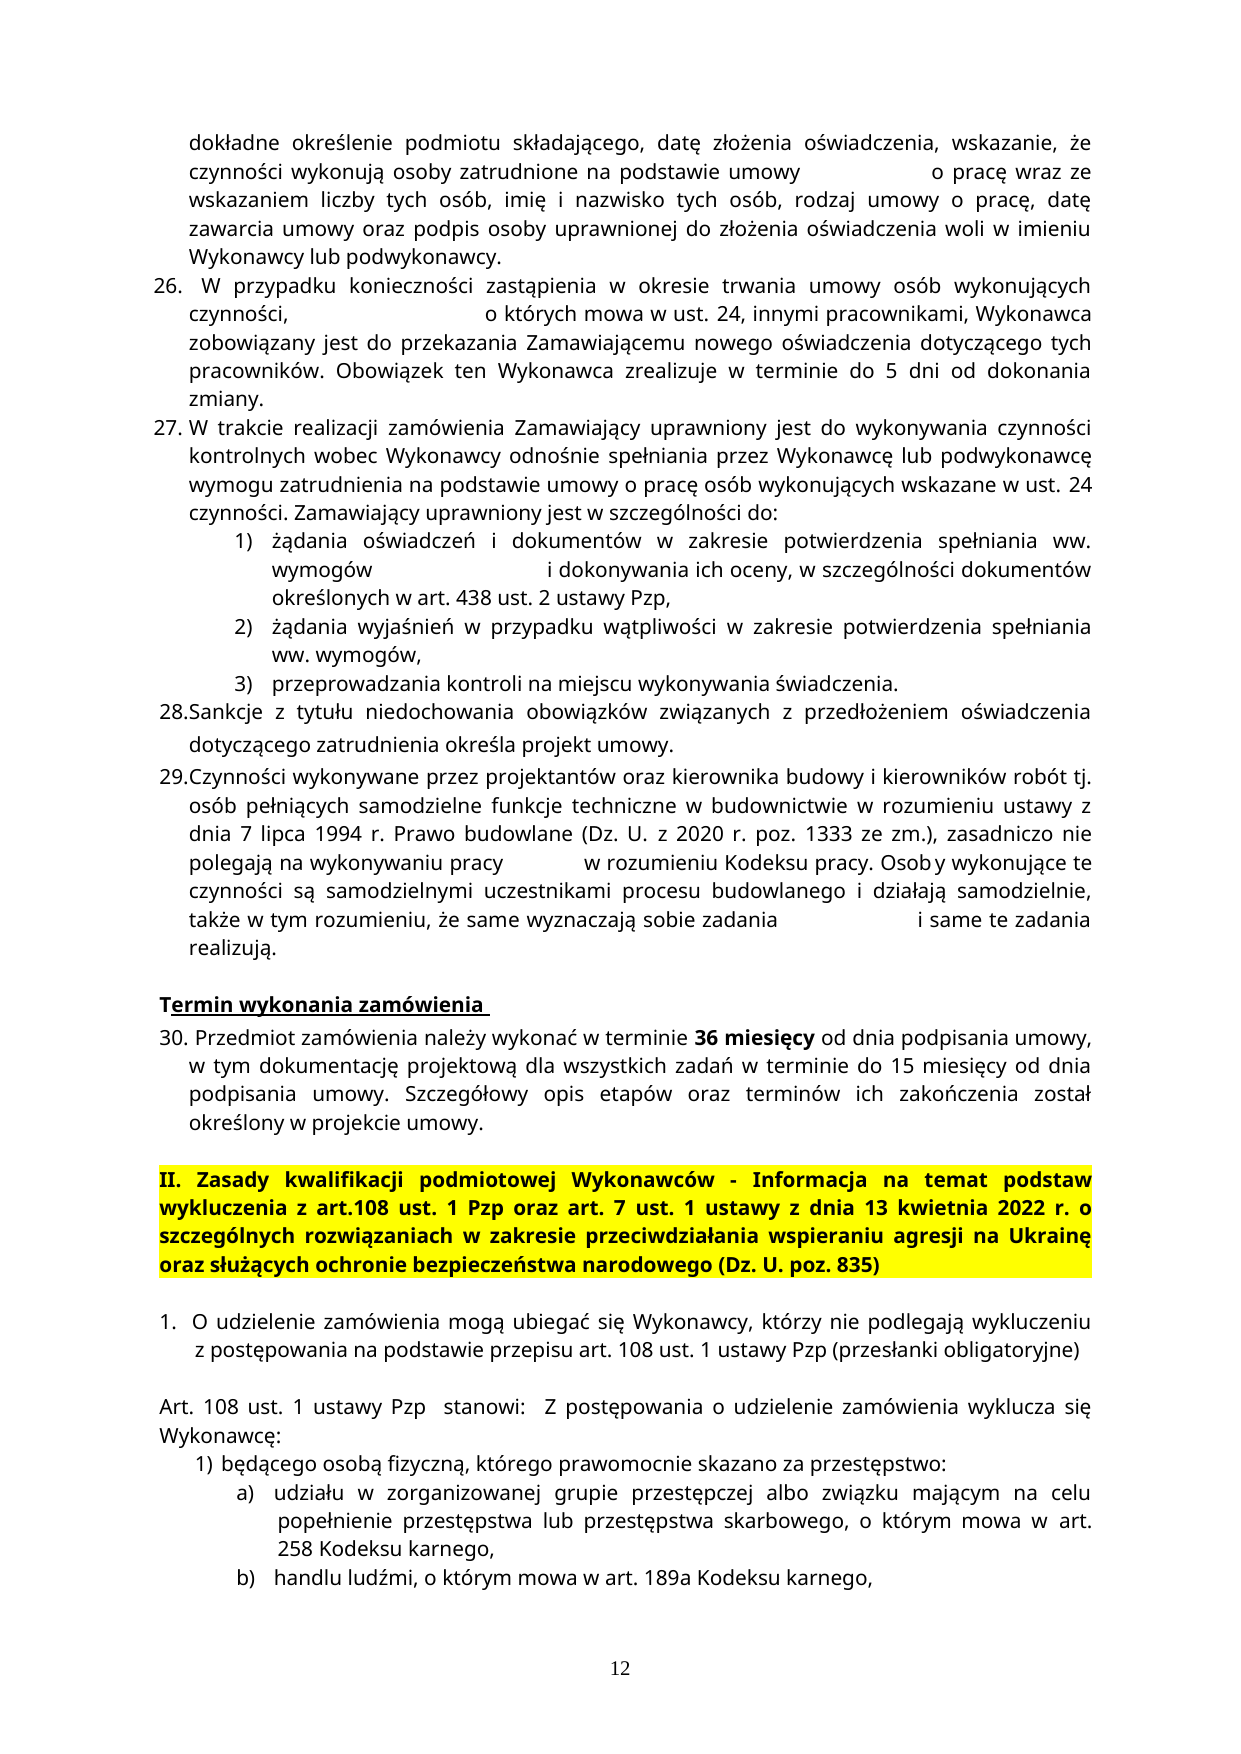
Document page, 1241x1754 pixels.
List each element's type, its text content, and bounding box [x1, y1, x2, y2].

list Art. 108 ust. 1 ustawy Pzp stanowi: Z postępowania o udzielenie zamówienia wyklucza się Wykonawcę: [159, 1392, 1092, 1449]
list żądania oświadczeń i dokumentów w zakresie potwierdzenia spełniania ww. wymogów i dokonywania ich oceny, w szczególności dokumentów określonych w art. 438 ust. 2 ustawy Pzp, [234, 527, 1092, 612]
list Sankcje z tytułu niedochowania obowiązków związanych z przedłożeniem oświadczenia dotyczącego zatrudnienia określa projekt umowy. [159, 697, 1092, 758]
list W trakcie realizacji zamówienia Zamawiający uprawniony jest do wykonywania czynności kontrolnych wobec Wykonawcy odnośnie spełniania przez Wykonawcę lub podwykonawcę wymogu zatrudnienia na podstawie umowy o pracę osób wykonujących wskazane w ust. 24 czynności. Zamawiający uprawniony jest w szczególności do: [153, 413, 1092, 527]
list W przypadku konieczności zastąpienia w okresie trwania umowy osób wykonujących czynności, o których mowa w ust. 24, innymi pracownikami, Wykonawca zobowiązany jest do przekazania Zamawiającemu nowego oświadczenia dotyczącego tych pracowników. Obowiązek ten Wykonawca zrealizuje w terminie do 5 dni od dokonania zmiany. [153, 271, 1092, 413]
list udziału w zorganizowanej grupie przestępczej albo związku mającym na celu popełnienie przestępstwa lub przestępstwa skarbowego, o którym mowa w art. 258 Kodeksu karnego, [236, 1478, 1092, 1563]
list Termin wykonania zamówienia [159, 990, 1092, 1018]
list Czynności wykonywane przez projektantów oraz kierownika budowy i kierowników robót tj. osób pełniących samodzielne funkcje techniczne w budownictwie w rozumieniu ustawy z dnia 7 lipca 1994 r. Prawo budowlane (Dz. U. z 2020 r. poz. 1333 ze zm.), zasadniczo nie polegają na wykonywaniu pracy w rozumieniu Kodeksu pracy. Osoby wykonujące te czynności są samodzielnymi uczestnikami procesu budowlanego i działają samodzielnie, także w tym rozumieniu, że same wyznaczają sobie zadania i same te zadania realizują. [159, 762, 1092, 962]
list dokładne określenie podmiotu składającego, datę złożenia oświadczenia, wskazanie, że czynności wykonują osoby zatrudnione na podstawie umowy o pracę wraz ze wskazaniem liczby tych osób, imię i nazwisko tych osób, rodzaj umowy o pracę, datę zawarcia umowy oraz podpis osoby uprawnionej do złożenia oświadczenia woli w imieniu Wykonawcy lub podwykonawcy. [153, 128, 1092, 271]
list O udzielenie zamówienia mogą ubiegać się Wykonawcy, którzy nie podlegają wykluczeniu z postępowania na podstawie przepisu art. 108 ust. 1 ustawy Pzp (przesłanki obligatoryjne) [159, 1307, 1092, 1364]
list będącego osobą fizyczną, którego prawomocnie skazano za przestępstwo: [194, 1449, 1092, 1478]
list przeprowadzania kontroli na miejscu wykonywania świadczenia. [234, 669, 1092, 697]
list handlu ludźmi, o którym mowa w art. 189a Kodeksu karnego, [236, 1563, 1092, 1591]
list żądania wyjaśnień w przypadku wątpliwości w zakresie potwierdzenia spełniania ww. wymogów, [234, 612, 1092, 669]
list Przedmiot zamówienia należy wykonać w terminie 36 miesięcy od dnia podpisania umowy, w tym dokumentację projektową dla wszystkich zadań w terminie do 15 miesięcy od dnia podpisania umowy. Szczegółowy opis etapów oraz terminów ich zakończenia został określony w projekcie umowy. [159, 1023, 1092, 1136]
subtitle II. Zasady kwalifikacji podmiotowej Wykonawców - Informacja na temat podstaw wykluczenia z art.108 ust. 1 Pzp oraz art. 7 ust. 1 ustawy z dnia 13 kwietnia 2022 r. o szczególnych rozwiązaniach w zakresie przeciwdziałania wspieraniu agresji na Ukrainę oraz służących ochronie bezpieczeństwa narodowego (Dz. U. poz. 835) [159, 1165, 1092, 1278]
